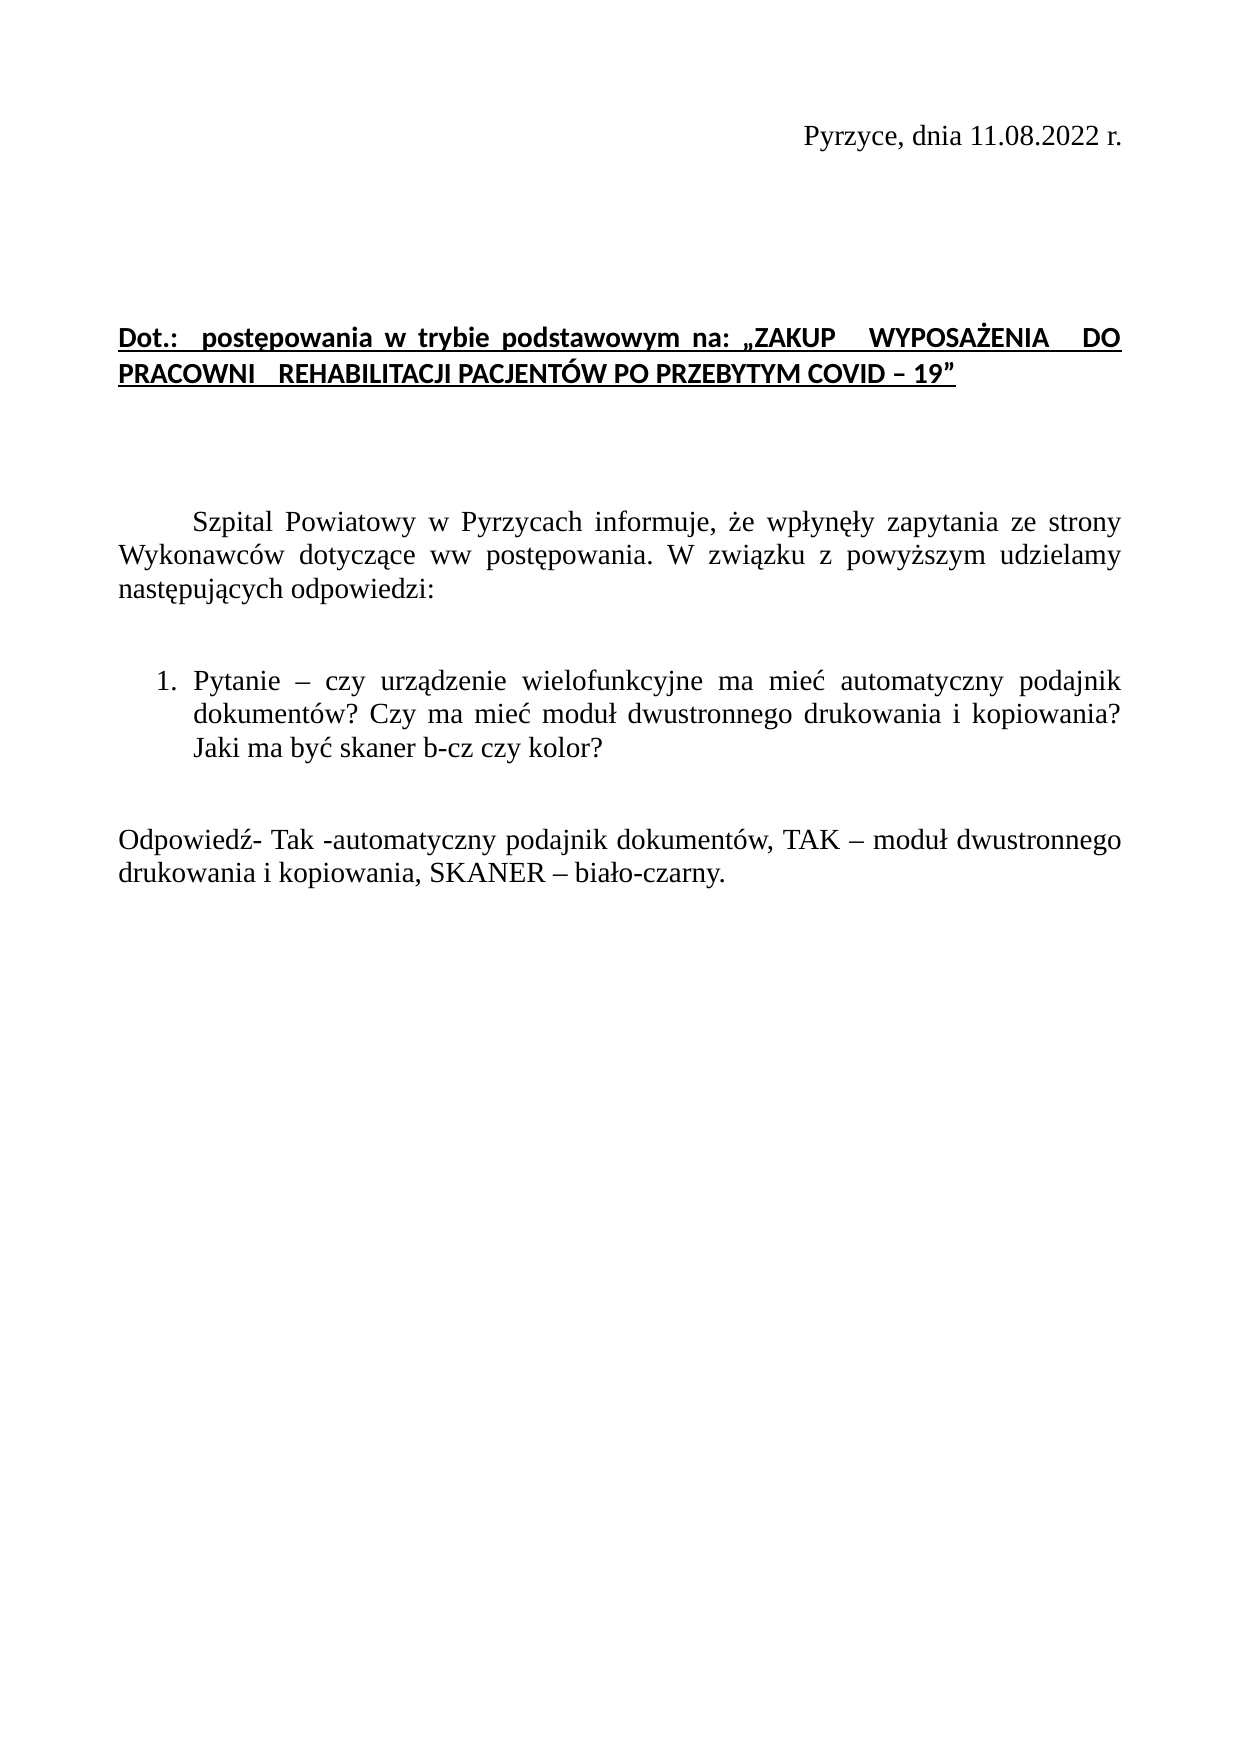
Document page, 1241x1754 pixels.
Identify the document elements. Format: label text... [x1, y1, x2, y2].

text PRACOWNI REHABILITACJI PACJENTÓW PO PRZEBYTYM COVID – 19” [118, 352, 1122, 391]
text Odpowiedź- Tak -automatyczny podajnik dokumentów, TAK – moduł dwustronnego drukowania i kopiowania, SKANER – biało-czarny. [118, 822, 1122, 889]
list Pytanie – czy urządzenie wielofunkcyjne ma mieć automatyczny podajnik dokumentów? Czy ma mieć moduł dwustronnego drukowania i kopiowania? Jaki ma być skaner b-cz czy kolor? [156, 663, 1122, 763]
text Szpital Powiatowy w Pyrzycach informuje, że wpłynęły zapytania ze strony Wykonawców dotyczące ww postępowania. W związku z powyższym udzielamy następujących odpowiedzi: [118, 504, 1122, 604]
text Pyrzyce, dnia 11.08.2022 r. [118, 118, 1122, 152]
text Dot.: postępowania w trybie podstawowym na: „ZAKUP WYPOSAŻENIA DO [118, 319, 1122, 350]
